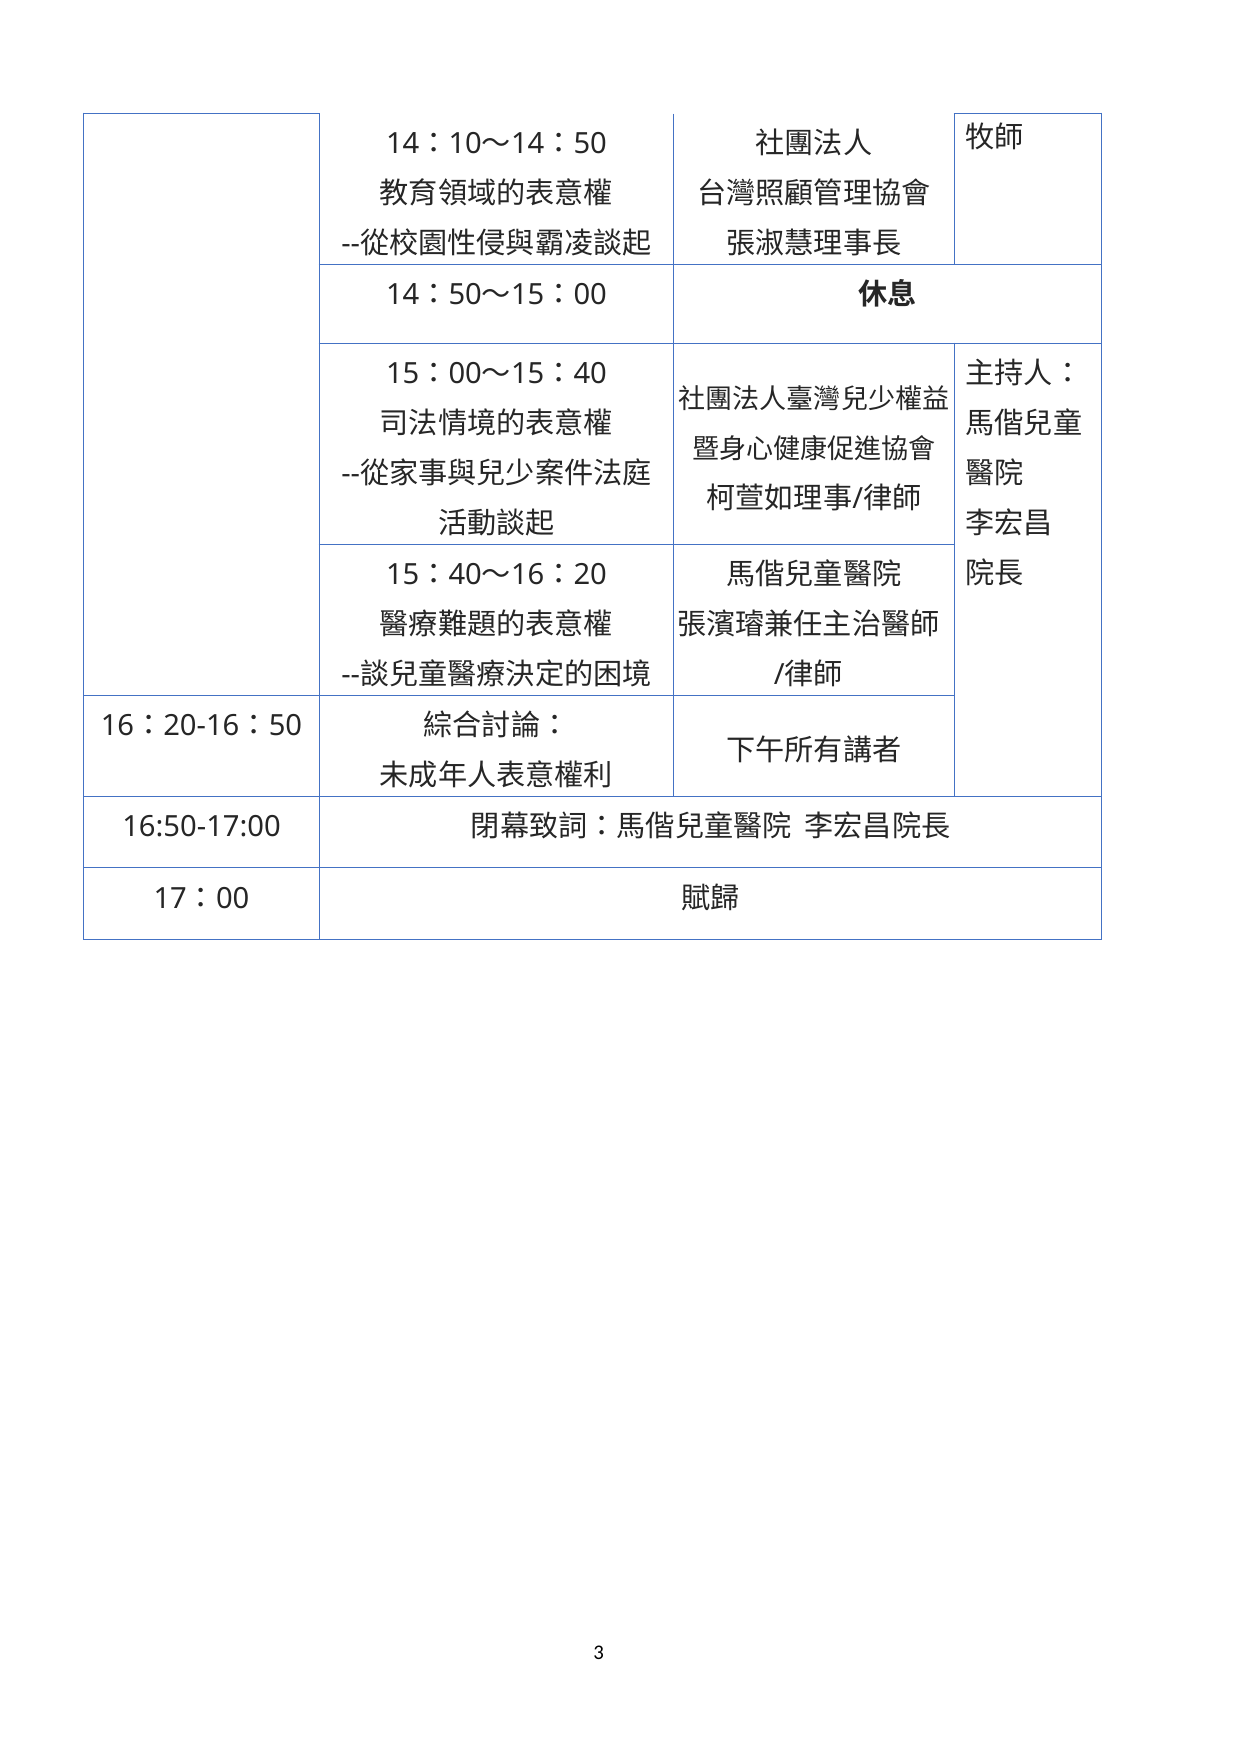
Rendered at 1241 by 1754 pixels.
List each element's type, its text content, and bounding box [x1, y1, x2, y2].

table_cell 休息 [674, 265, 1101, 343]
table_cell 15：00～15：40 司法情境的表意權 --從家事與兒少案件法庭活動談起 [320, 344, 673, 544]
table_cell 馬偕兒童醫院 張濱璿兼任主治醫師/律師 [674, 545, 954, 695]
table_cell 14：10～14：50 教育領域的表意權 --從校園性侵與霸凌談起 [320, 113, 673, 263]
table_cell 牧師 [955, 114, 1101, 263]
table_cell 社團法人臺灣兒少權益暨身心健康促進協會 柯萱如理事/律師 [674, 344, 954, 544]
table_cell 主持人： 馬偕兒童醫院 李宏昌 院長 [955, 344, 1101, 796]
table_cell 16：20-16：50 [84, 696, 319, 796]
table_cell 17：00 [84, 868, 319, 939]
table_cell 賦歸 [320, 868, 1101, 939]
table_cell 社團法人 台灣照顧管理協會 張淑慧理事長 [674, 113, 954, 263]
table_cell 16:50-17:00 [84, 797, 319, 867]
table_cell 下午所有講者 [674, 696, 954, 796]
table_cell [84, 114, 319, 695]
table_cell 14：50～15：00 [320, 265, 673, 343]
table_cell 閉幕致詞：馬偕兒童醫院 李宏昌院長 [320, 797, 1101, 867]
table_cell 綜合討論： 未成年人表意權利 [320, 696, 673, 796]
table_cell 15：40～16：20 醫療難題的表意權 --談兒童醫療決定的困境 [320, 545, 673, 695]
